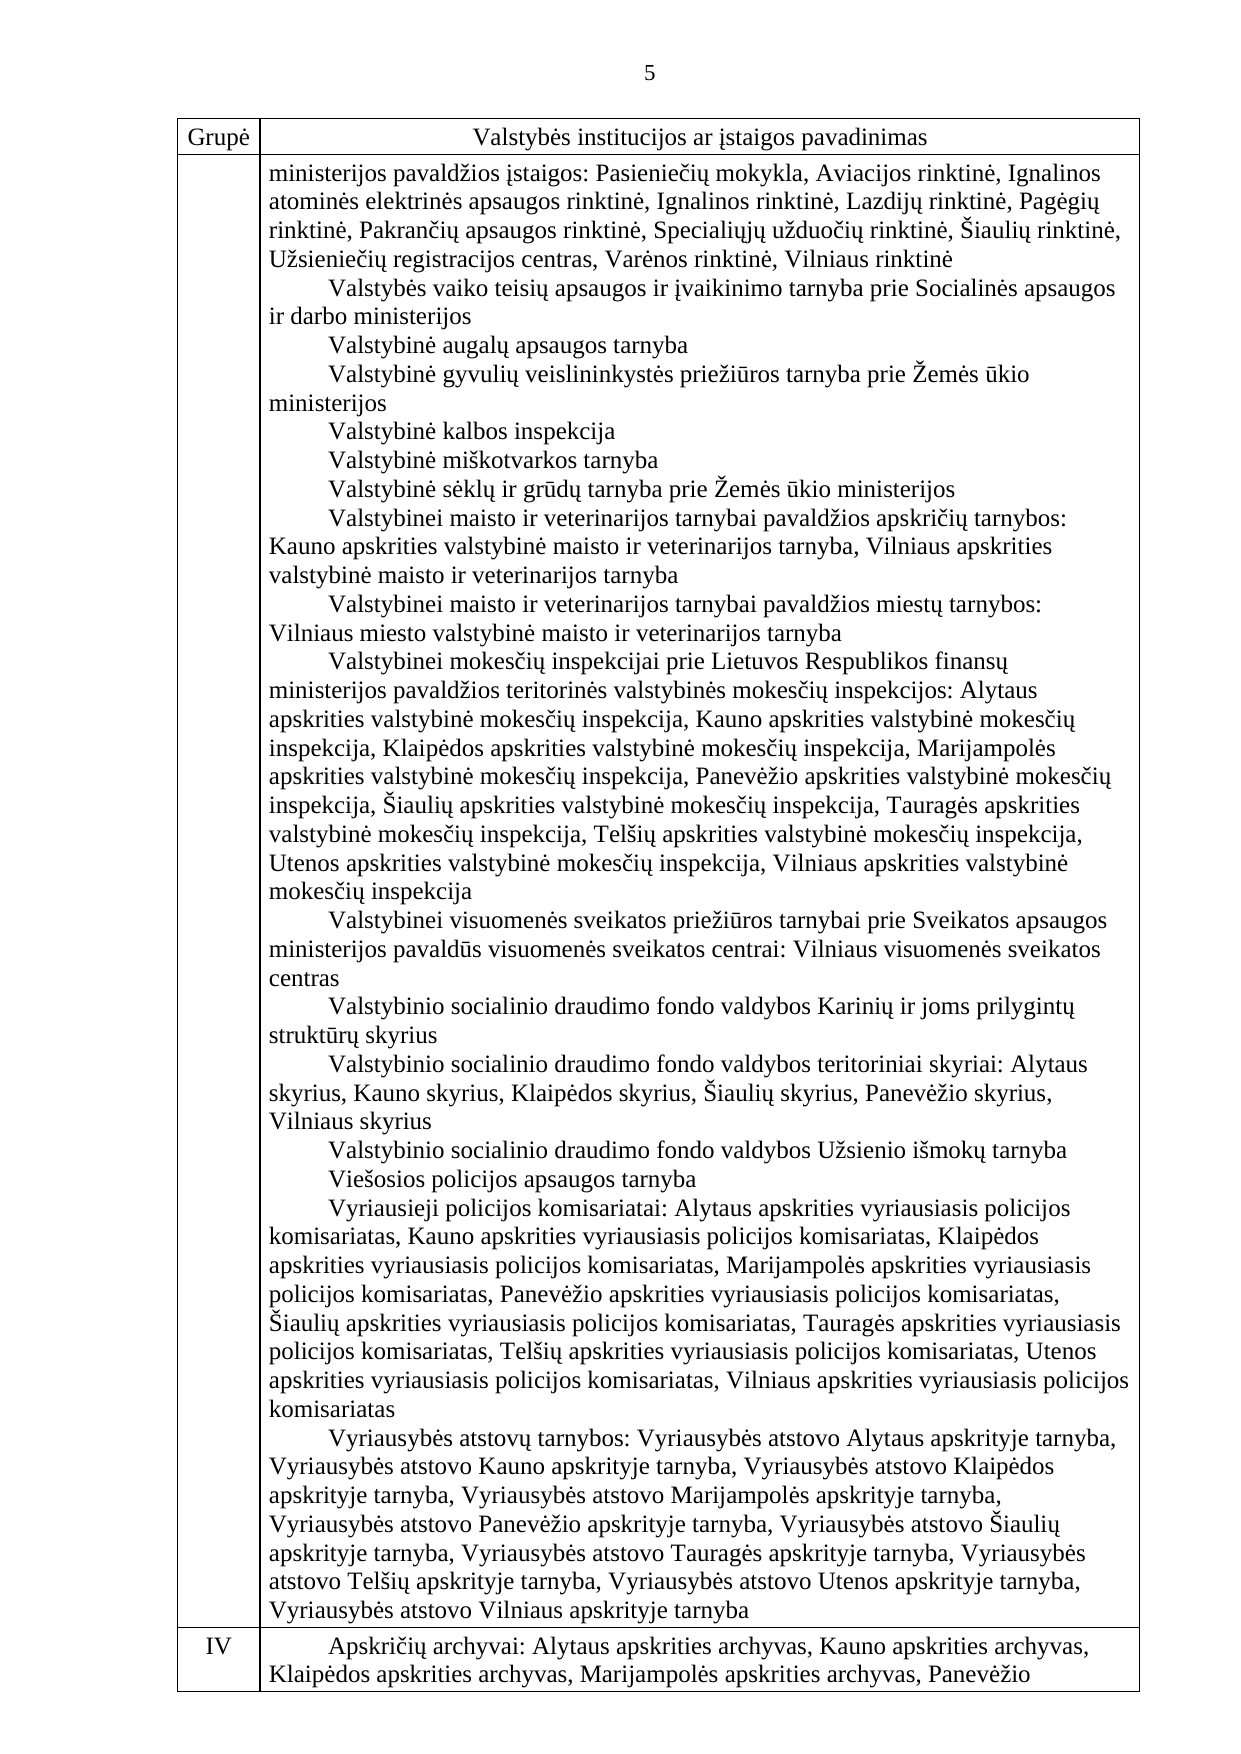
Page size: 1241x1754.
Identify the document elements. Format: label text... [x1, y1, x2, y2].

table_cell Apskričių archyvai: Alytaus apskrities archyvas, Kauno apskrities archyvas, Klaipėdos apskrities archyvas, Marijampolės apskrities archyvas, Panevėžio [261, 1628, 1139, 1691]
table_cell [178, 155, 259, 1627]
table_cell IV [178, 1628, 259, 1691]
table_header Valstybės institucijos ar įstaigos pavadinimas [261, 119, 1139, 154]
table_cell ministerijos pavaldžios įstaigos: Pasieniečių mokykla, Aviacijos rinktinė, Ignalinos atominės elektrinės apsaugos rinktinė, Ignalinos rinktinė, Lazdijų rinktinė, Pagėgių rinktinė, Pakrančių apsaugos rinktinė, Specialiųjų užduočių rinktinė, Šiaulių rinktinė, Užsieniečių registracijos centras, Varėnos rinktinė, Vilniaus rinktinė Valstybės vaiko teisių apsaugos ir įvaikinimo tarnyba prie Socialinės apsaugos ir darbo ministerijos Valstybinė augalų apsaugos tarnyba Valstybinė gyvulių veislininkystės priežiūros tarnyba prie Žemės ūkio ministerijos Valstybinė kalbos inspekcija Valstybinė miškotvarkos tarnyba Valstybinė sėklų ir grūdų tarnyba prie Žemės ūkio ministerijos Valstybinei maisto ir veterinarijos tarnybai pavaldžios apskričių tarnybos: Kauno apskrities valstybinė maisto ir veterinarijos tarnyba, Vilniaus apskrities valstybinė maisto ir veterinarijos tarnyba Valstybinei maisto ir veterinarijos tarnybai pavaldžios miestų tarnybos: Vilniaus miesto valstybinė maisto ir veterinarijos tarnyba Valstybinei mokesčių inspekcijai prie Lietuvos Respublikos finansų ministerijos pavaldžios teritorinės valstybinės mokesčių inspekcijos: Alytaus apskrities valstybinė mokesčių inspekcija, Kauno apskrities valstybinė mokesčių inspekcija, Klaipėdos apskrities valstybinė mokesčių inspekcija, Marijampolės apskrities valstybinė mokesčių inspekcija, Panevėžio apskrities valstybinė mokesčių inspekcija, Šiaulių apskrities valstybinė mokesčių inspekcija, Tauragės apskrities valstybinė mokesčių inspekcija, Telšių apskrities valstybinė mokesčių inspekcija, Utenos apskrities valstybinė mokesčių inspekcija, Vilniaus apskrities valstybinė mokesčių inspekcija Valstybinei visuomenės sveikatos priežiūros tarnybai prie Sveikatos apsaugos ministerijos pavaldūs visuomenės sveikatos centrai: Vilniaus visuomenės sveikatos centras Valstybinio socialinio draudimo fondo valdybos Karinių ir joms prilygintų struktūrų skyrius Valstybinio socialinio draudimo fondo valdybos teritoriniai skyriai: Alytaus skyrius, Kauno skyrius, Klaipėdos skyrius, Šiaulių skyrius, Panevėžio skyrius, Vilniaus skyrius Valstybinio socialinio draudimo fondo valdybos Užsienio išmokų tarnyba Viešosios policijos apsaugos tarnyba Vyriausieji policijos komisariatai: Alytaus apskrities vyriausiasis policijos komisariatas, Kauno apskrities vyriausiasis policijos komisariatas, Klaipėdos apskrities vyriausiasis policijos komisariatas, Marijampolės apskrities vyriausiasis policijos komisariatas, Panevėžio apskrities vyriausiasis policijos komisariatas, Šiaulių apskrities vyriausiasis policijos komisariatas, Tauragės apskrities vyriausiasis policijos komisariatas, Telšių apskrities vyriausiasis policijos komisariatas, Utenos apskrities vyriausiasis policijos komisariatas, Vilniaus apskrities vyriausiasis policijos komisariatas Vyriausybės atstovų tarnybos: Vyriausybės atstovo Alytaus apskrityje tarnyba, Vyriausybės atstovo Kauno apskrityje tarnyba, Vyriausybės atstovo Klaipėdos apskrityje tarnyba, Vyriausybės atstovo Marijampolės apskrityje tarnyba, Vyriausybės atstovo Panevėžio apskrityje tarnyba, Vyriausybės atstovo Šiaulių apskrityje tarnyba, Vyriausybės atstovo Tauragės apskrityje tarnyba, Vyriausybės atstovo Telšių apskrityje tarnyba, Vyriausybės atstovo Utenos apskrityje tarnyba, Vyriausybės atstovo Vilniaus apskrityje tarnyba [261, 155, 1139, 1627]
table_header Grupė [178, 119, 259, 154]
